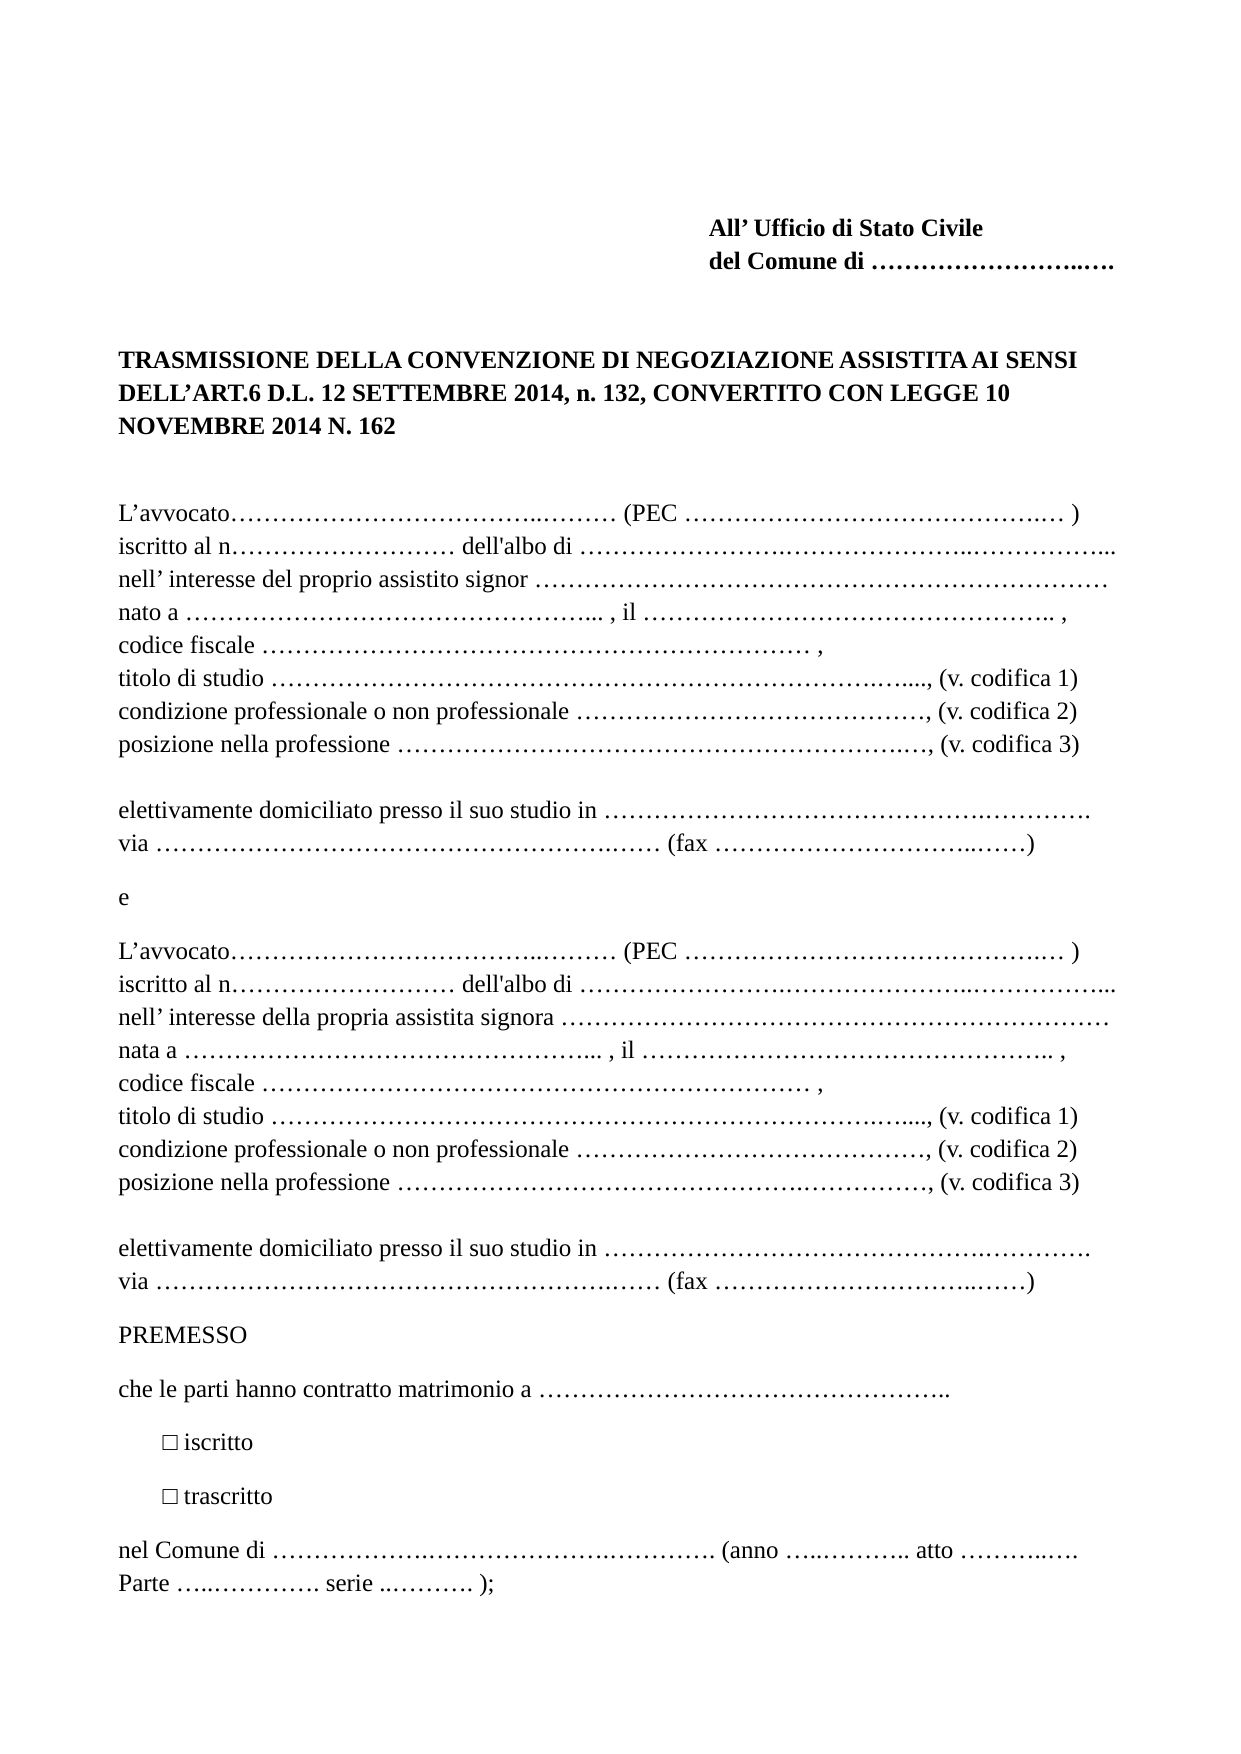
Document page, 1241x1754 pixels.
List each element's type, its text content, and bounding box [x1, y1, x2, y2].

text nell’ interesse della propria assistita signora ………………………………………………………… nata a …………………………………………... , il ………………………………………….. , codice fiscale ………………………………………………………… , [118, 1002, 1122, 1097]
text iscritto al n……………………… dell'albo di …………………….…………………..……………... [118, 969, 1122, 997]
text L’avvocato………………………………..……… (PEC …………………………………….… ) [118, 936, 1122, 964]
text □ iscritto [118, 1427, 1122, 1456]
text condizione professionale o non professionale ……………………………………, (v. codifica 2) [118, 696, 1122, 725]
text del Comune di ……………………..…. [709, 246, 1122, 274]
text titolo di studio ……………………………………………………………….…...., (v. codifica 1) [118, 663, 1122, 692]
text iscritto al n……………………… dell'albo di …………………….…………………..……………... [118, 531, 1122, 559]
text titolo di studio ……………………………………………………………….…...., (v. codifica 1) [118, 1101, 1122, 1129]
text posizione nella professione …………………………………………………….…, (v. codifica 3) [118, 729, 1122, 758]
text posizione nella professione ………………………………………….……………, (v. codifica 3) [118, 1167, 1122, 1196]
text L’avvocato………………………………..……… (PEC …………………………………….… ) [118, 498, 1122, 527]
text e [118, 882, 1122, 911]
text nell’ interesse del proprio assistito signor …………………………………………………………… nato a …………………………………………... , il ………………………………………….. , codice fiscale ………………………………………………………… , [118, 564, 1122, 659]
text elettivamente domiciliato presso il suo studio in ……………………………………….…………. via ……………………………………………….…… (fax …………………………..……) [118, 795, 1122, 857]
text che le parti hanno contratto matrimonio a ………………………………………….. [118, 1374, 1122, 1402]
text All’ Ufficio di Stato Civile [709, 213, 1122, 242]
text condizione professionale o non professionale ……………………………………, (v. codifica 2) [118, 1134, 1122, 1163]
text elettivamente domiciliato presso il suo studio in ……………………………………….…………. via ……………………………………………….…… (fax …………………………..……) [118, 1233, 1122, 1295]
text PREMESSO [118, 1320, 1122, 1348]
text □ trascritto [118, 1481, 1122, 1510]
text nel Comune di ……………….………………….…………. (anno …..……….. atto ………..…. Parte …..…………. serie ..………. ); [118, 1535, 1122, 1597]
text TRASMISSIONE DELLA CONVENZIONE DI NEGOZIAZIONE ASSISTITA AI SENSI DELL’ART.6 D.L. 12 SETTEMBRE 2014, n. 132, CONVERTITO CON LEGGE 10 NOVEMBRE 2014 N. 162 [118, 345, 1122, 440]
